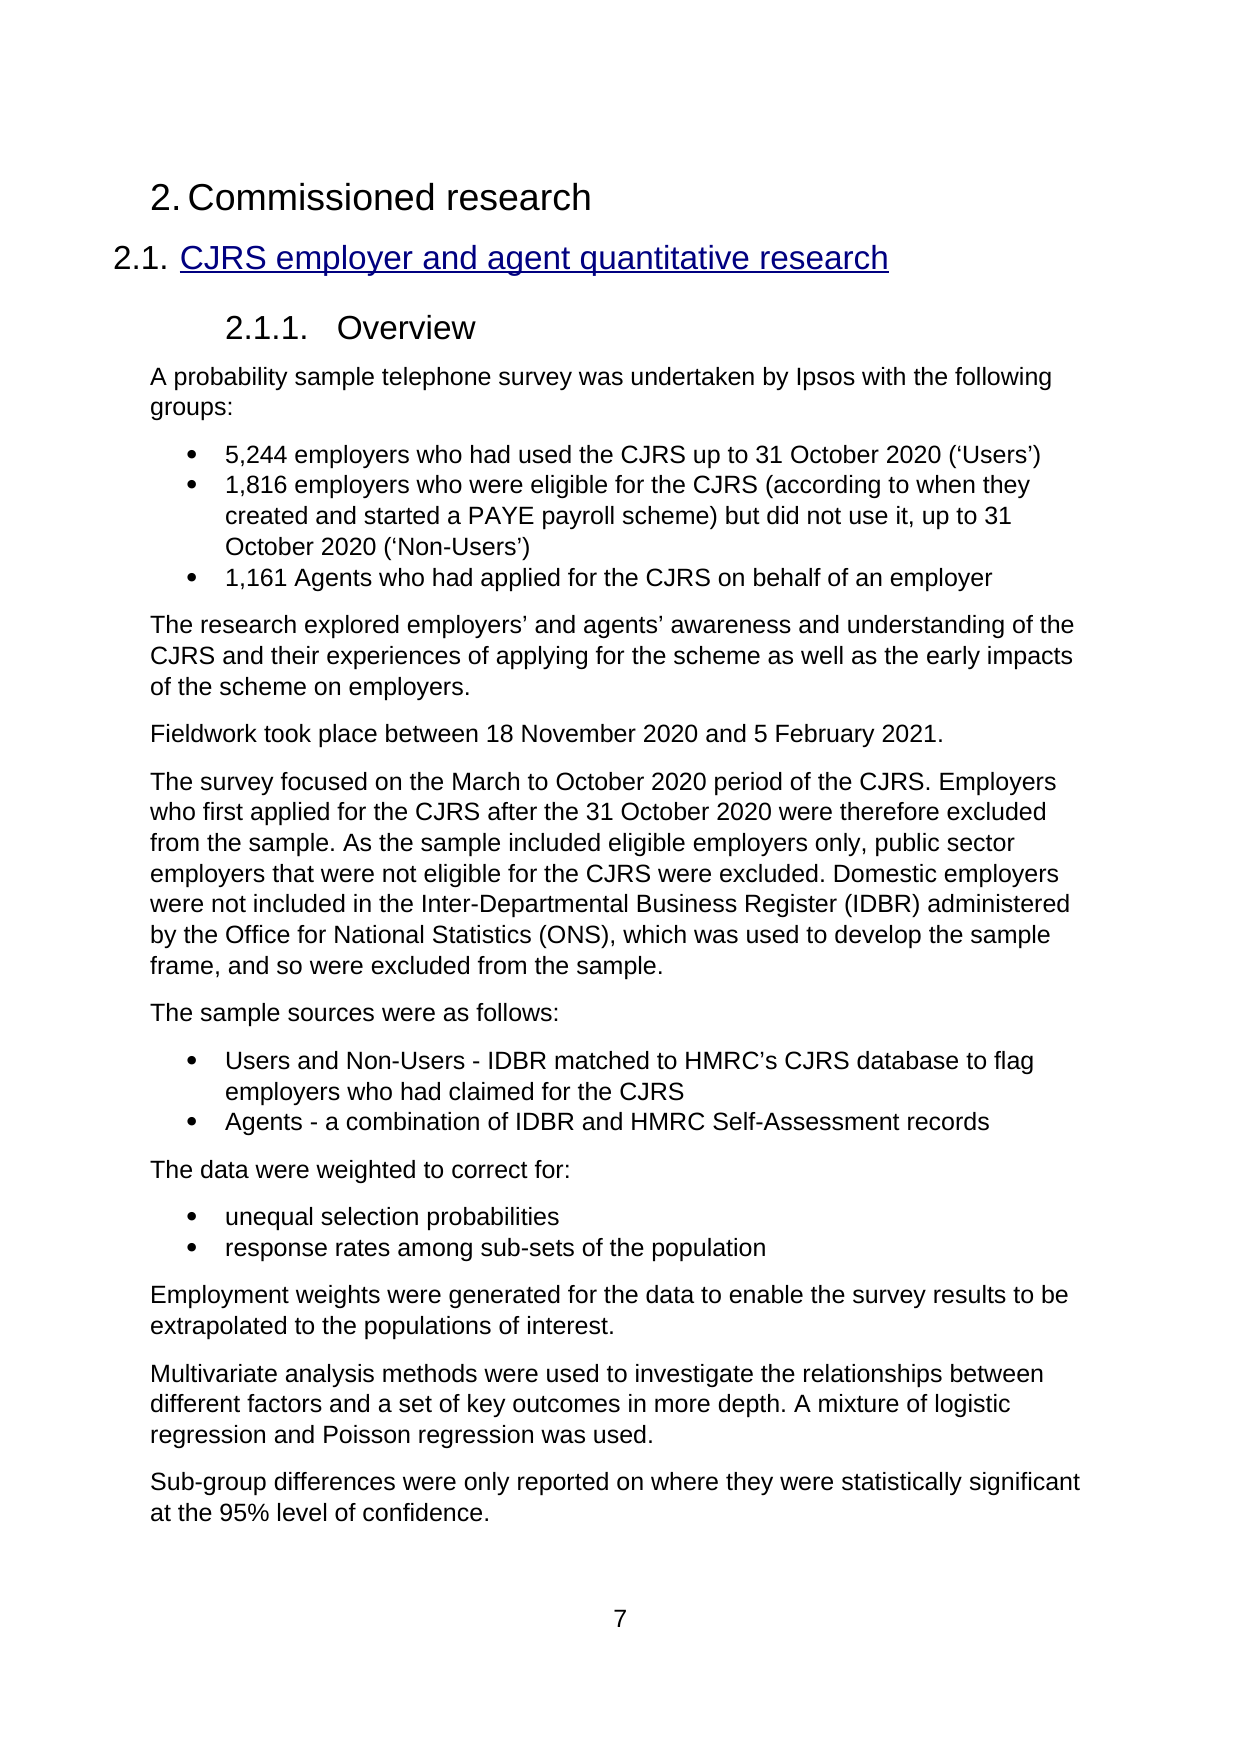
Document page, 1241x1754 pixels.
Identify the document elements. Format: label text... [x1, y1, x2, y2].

text The data were weighted to correct for: [150, 1155, 1090, 1183]
text The survey focused on the March to October 2020 period of the CJRS. Employers who first applied for the CJRS after the 31 October 2020 were therefore excluded from the sample. As the sample included eligible employers only, public sector employers that were not eligible for the CJRS were excluded. Domestic employers were not included in the Inter-Departmental Business Register (IDBR) administered by the Office for National Statistics (ONS), which was used to develop the sample frame, and so were excluded from the sample. [150, 766, 1090, 979]
subtitle CJRS employer and agent quantitative research [113, 238, 1090, 276]
list Agents - a combination of IDBR and HMRC Self-Assessment records [187, 1107, 1090, 1136]
text Multivariate analysis methods were used to investigate the relationships between different factors and a set of key outcomes in more depth. A mixture of logistic regression and Poisson regression was used. [150, 1358, 1090, 1449]
text The sample sources were as follows: [150, 998, 1090, 1027]
subtitle Overview [225, 308, 1090, 346]
list 1,161 Agents who had applied for the CJRS on behalf of an employer [187, 563, 1090, 592]
text A probability sample telephone survey was undertaken by Ipsos with the following groups: [150, 361, 1090, 421]
text The research explored employers’ and agents’ awareness and understanding of the CJRS and their experiences of applying for the scheme as well as the early impacts of the scheme on employers. [150, 610, 1090, 700]
list 5,244 employers who had used the CJRS up to 31 October 2020 (‘Users’) [187, 439, 1090, 468]
text Fieldwork took place between 18 November 2020 and 5 February 2021. [150, 719, 1090, 748]
subtitle Commissioned research [150, 175, 1090, 218]
list unequal selection probabilities [187, 1202, 1090, 1231]
text Employment weights were generated for the data to enable the survey results to be extrapolated to the populations of interest. [150, 1280, 1090, 1340]
list Users and Non-Users - IDBR matched to HMRC’s CJRS database to flag employers who had claimed for the CJRS [187, 1046, 1090, 1105]
list response rates among sub-sets of the population [187, 1233, 1090, 1262]
text Sub-group differences were only reported on where they were statistically significant at the 95% level of confidence. [150, 1467, 1090, 1527]
list 1,816 employers who were eligible for the CJRS (according to when they created and started a PAYE payroll scheme) but did not use it, up to 31 October 2020 (‘Non-Users’) [187, 470, 1090, 561]
